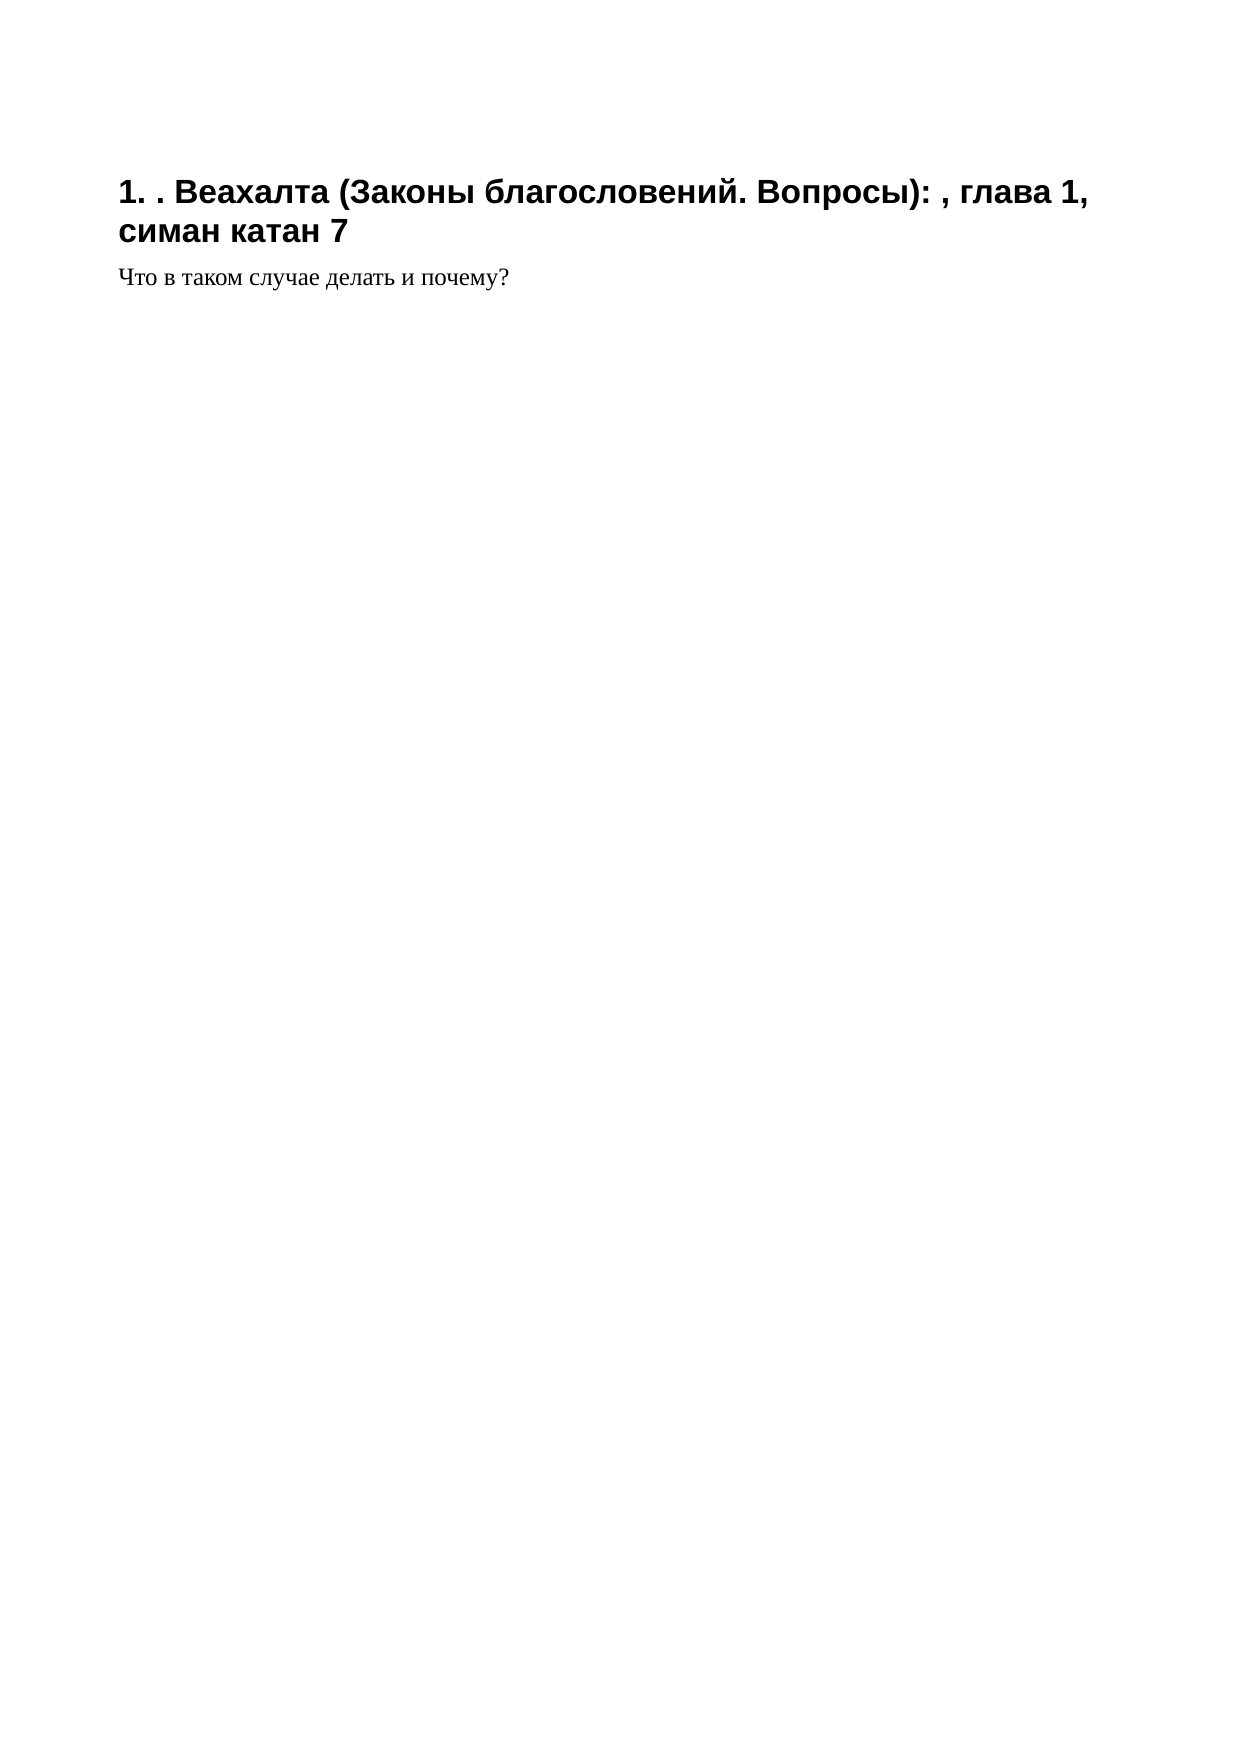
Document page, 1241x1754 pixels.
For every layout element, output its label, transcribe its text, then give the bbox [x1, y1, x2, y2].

text Что в таком случае делать и почему? [118, 176, 1122, 204]
subtitle . Веахалта (Законы благословений. Вопросы): , глава 1, симан катан 7 [118, 147, 1122, 176]
